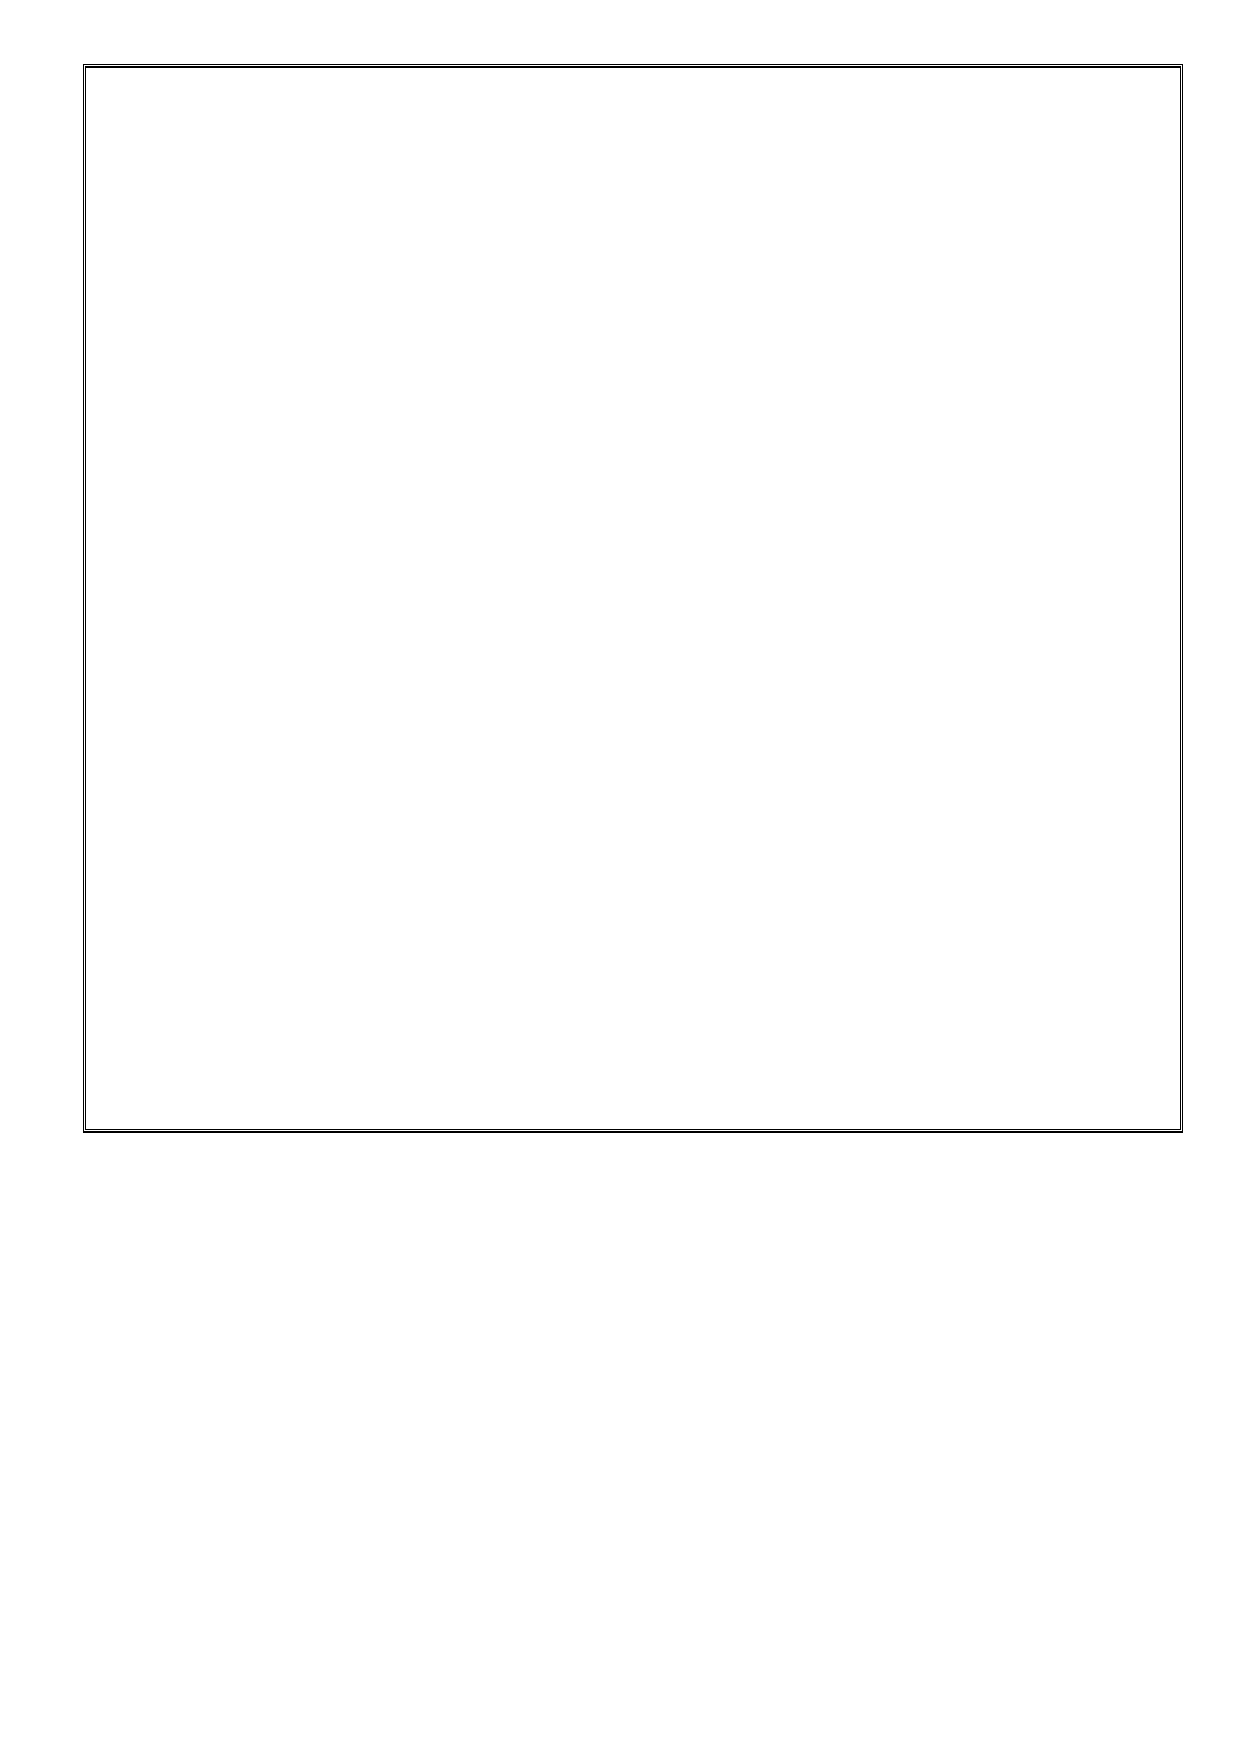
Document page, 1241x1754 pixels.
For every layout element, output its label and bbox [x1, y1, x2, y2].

table_cell [86, 68, 1180, 1129]
